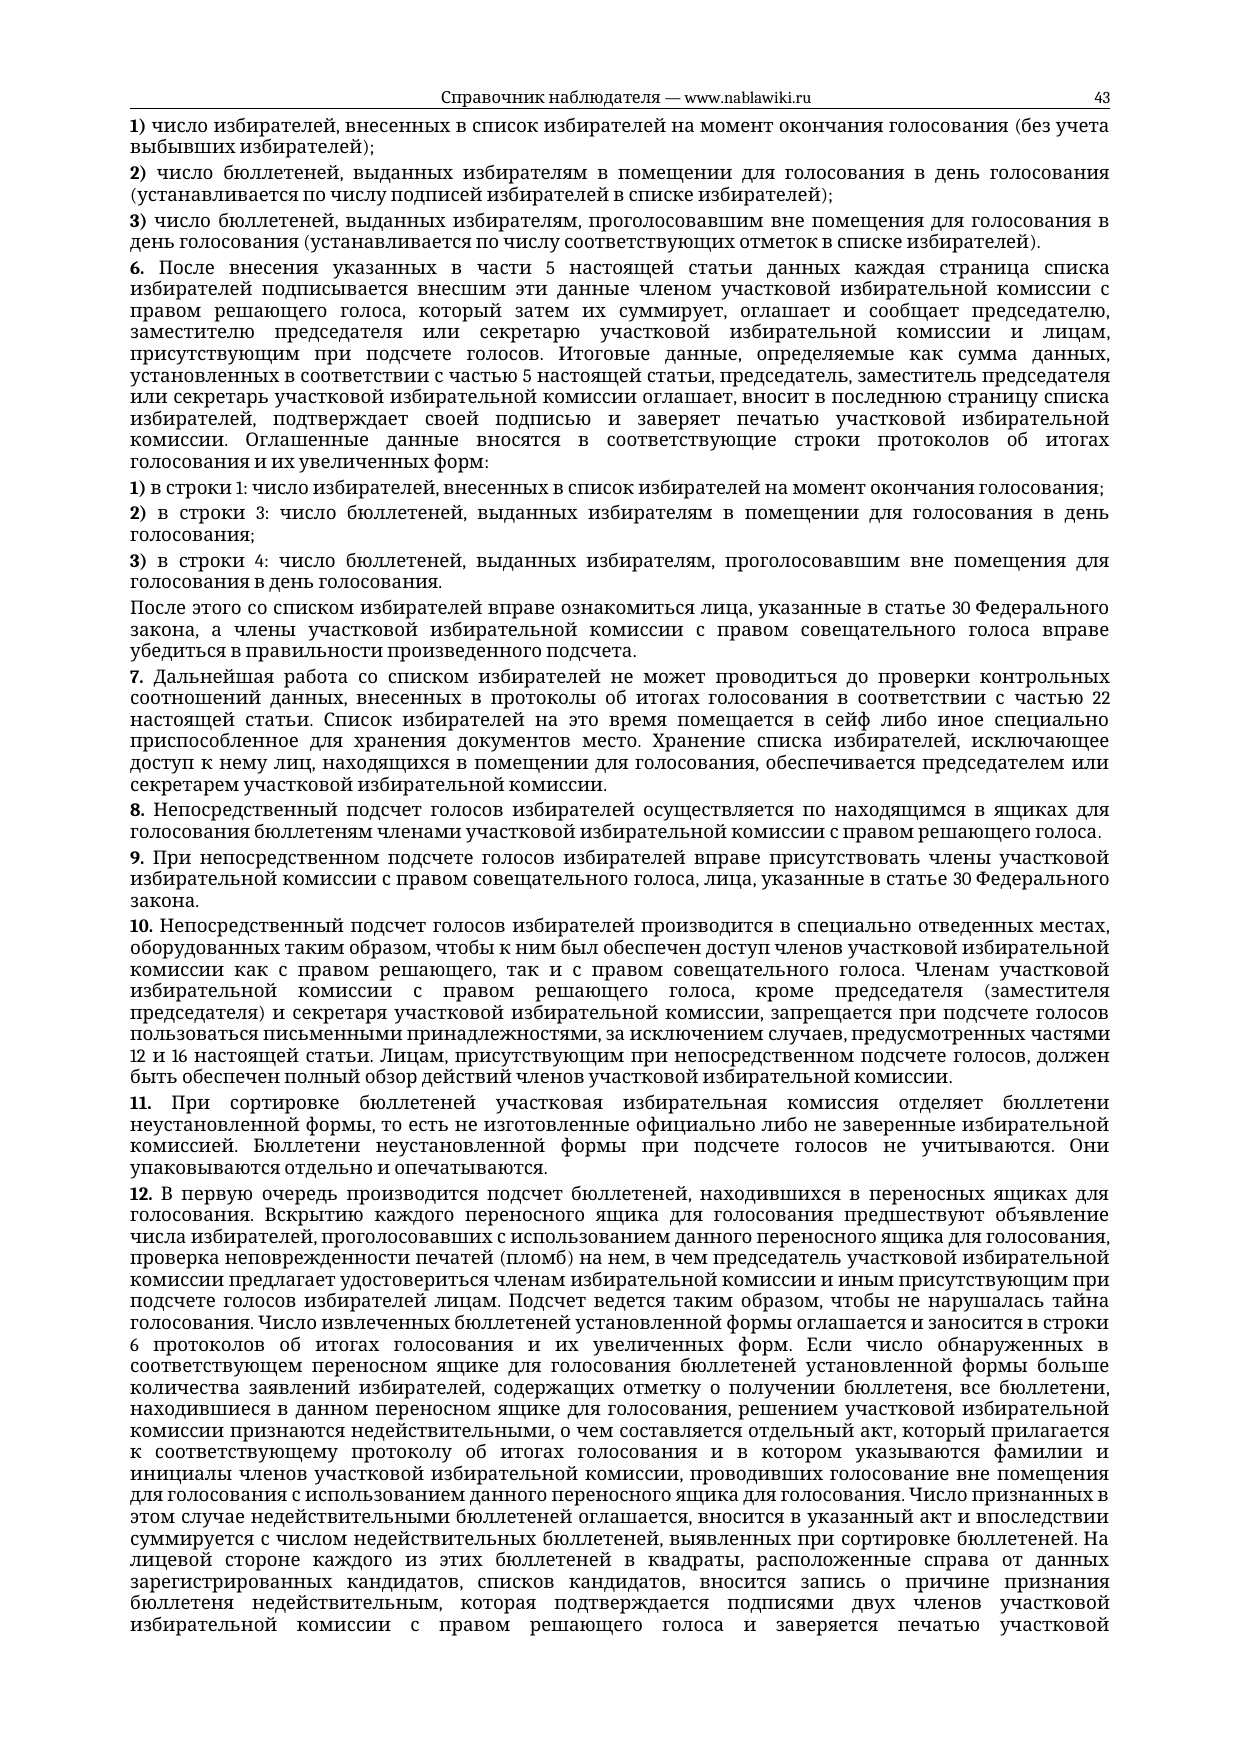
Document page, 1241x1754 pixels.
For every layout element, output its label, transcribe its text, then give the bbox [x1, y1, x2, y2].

text 2) в строки 3: число бюллетеней, выданных избирателям в помещении для голосования в день голосования; [130, 503, 1110, 546]
text 2) число бюллетеней, выданных избирателям в помещении для голосования в день голосования (устанавливается по числу подписей избирателей в списке избирателей); [130, 163, 1110, 206]
text 9. При непосредственном подсчете голосов избирателей вправе присутствовать члены участковой избирательной комиссии с правом совещательного голоса, лица, указанные в статье 30 Федерального закона. [130, 847, 1110, 912]
text 10. Непосредственный подсчет голосов избирателей производится в специально отведенных местах, оборудованных таким образом, чтобы к ним был обеспечен доступ членов участковой избирательной комиссии как с правом решающего, так и с правом совещательного голоса. Членам участковой избирательной комиссии с правом решающего голоса, кроме председателя (заместителя председателя) и секретаря участковой избирательной комиссии, запрещается при подсчете голосов пользоваться письменными принадлежностями, за исключением случаев, предусмотренных частями 12 и 16 настоящей статьи. Лицам, присутствующим при непосредственном подсчете голосов, должен быть обеспечен полный обзор действий членов участковой избирательной комиссии. [130, 916, 1110, 1088]
text 1) в строки 1: число избирателей, внесенных в список избирателей на момент окончания голосования; [130, 477, 1110, 499]
text После этого со списком избирателей вправе ознакомиться лица, указанные в статье 30 Федерального закона, а члены участковой избирательной комиссии с правом совещательного голоса вправе убедиться в правильности произведенного подсчета. [130, 597, 1110, 662]
text 11. При сортировке бюллетеней участковая избирательная комиссия отделяет бюллетени неустановленной формы, то есть не изготовленные официально либо не заверенные избирательной комиссией. Бюллетени неустановленной формы при подсчете голосов не учитываются. Они упаковываются отдельно и опечатываются. [130, 1093, 1110, 1179]
text 1) число избирателей, внесенных в список избирателей на момент окончания голосования (без учета выбывших избирателей); [130, 116, 1110, 159]
text 3) в строки 4: число бюллетеней, выданных избирателям, проголосовавшим вне помещения для голосования в день голосования. [130, 550, 1110, 593]
text 12. В первую очередь производится подсчет бюллетеней, находившихся в переносных ящиках для голосования. Вскрытию каждого переносного ящика для голосования предшествуют объявление числа избирателей, проголосовавших с использованием данного переносного ящика для голосования, проверка неповрежденности печатей (пломб) на нем, в чем председатель участковой избирательной комиссии предлагает удостовериться членам избирательной комиссии и иным присутствующим при подсчете голосов избирателей лицам. Подсчет ведется таким образом, чтобы не нарушалась тайна голосования. Число извлеченных бюллетеней установленной формы оглашается и заносится в строки 6 протоколов об итогах голосования и их увеличенных форм. Если число обнаруженных в соответствующем переносном ящике для голосования бюллетеней установленной формы больше количества заявлений избирателей, содержащих отметку о получении бюллетеня, все бюллетени, находившиеся в данном переносном ящике для голосования, решением участковой избирательной комиссии признаются недействительными, о чем составляется отдельный акт, который прилагается к соответствующему протоколу об итогах голосования и в котором указываются фамилии и инициалы членов участковой избирательной комиссии, проводивших голосование вне помещения для голосования с использованием данного переносного ящика для голосования. Число признанных в этом случае недействительными бюллетеней оглашается, вносится в указанный акт и впоследствии суммируется с числом недействительных бюллетеней, выявленных при сортировке бюллетеней. На лицевой стороне каждого из этих бюллетеней в квадраты, расположенные справа от данных зарегистрированных кандидатов, списков кандидатов, вносится запись о причине признания бюллетеня недействительным, которая подтверждается подписями двух членов участковой избирательной комиссии с правом решающего голоса и заверяется печатью участковой [130, 1183, 1110, 1636]
text 7. Дальнейшая работа со списком избирателей не может проводиться до проверки контрольных соотношений данных, внесенных в протоколы об итогах голосования в соответствии с частью 22 настоящей статьи. Список избирателей на это время помещается в сейф либо иное специально приспособленное для хранения документов место. Хранение списка избирателей, исключающее доступ к нему лиц, находящихся в помещении для голосования, обеспечивается председателем или секретарем участковой избирательной комиссии. [130, 666, 1110, 796]
text 6. После внесения указанных в части 5 настоящей статьи данных каждая страница списка избирателей подписывается внесшим эти данные членом участковой избирательной комиссии с правом решающего голоса, который затем их суммирует, оглашает и сообщает председателю, заместителю председателя или секретарю участковой избирательной комиссии и лицам, присутствующим при подсчете голосов. Итоговые данные, определяемые как сумма данных, установленных в соответствии с частью 5 настоящей статьи, председатель, заместитель председателя или секретарь участковой избирательной комиссии оглашает, вносит в последнюю страницу списка избирателей, подтверждает своей подписью и заверяет печатью участковой избирательной комиссии. Оглашенные данные вносятся в соответствующие строки протоколов об итогах голосования и их увеличенных форм: [130, 257, 1110, 473]
text 3) число бюллетеней, выданных избирателям, проголосовавшим вне помещения для голосования в день голосования (устанавливается по числу соответствующих отметок в списке избирателей). [130, 210, 1110, 253]
text 8. Непосредственный подсчет голосов избирателей осуществляется по находящимся в ящиках для голосования бюллетеням членами участковой избирательной комиссии с правом решающего голоса. [130, 800, 1110, 843]
